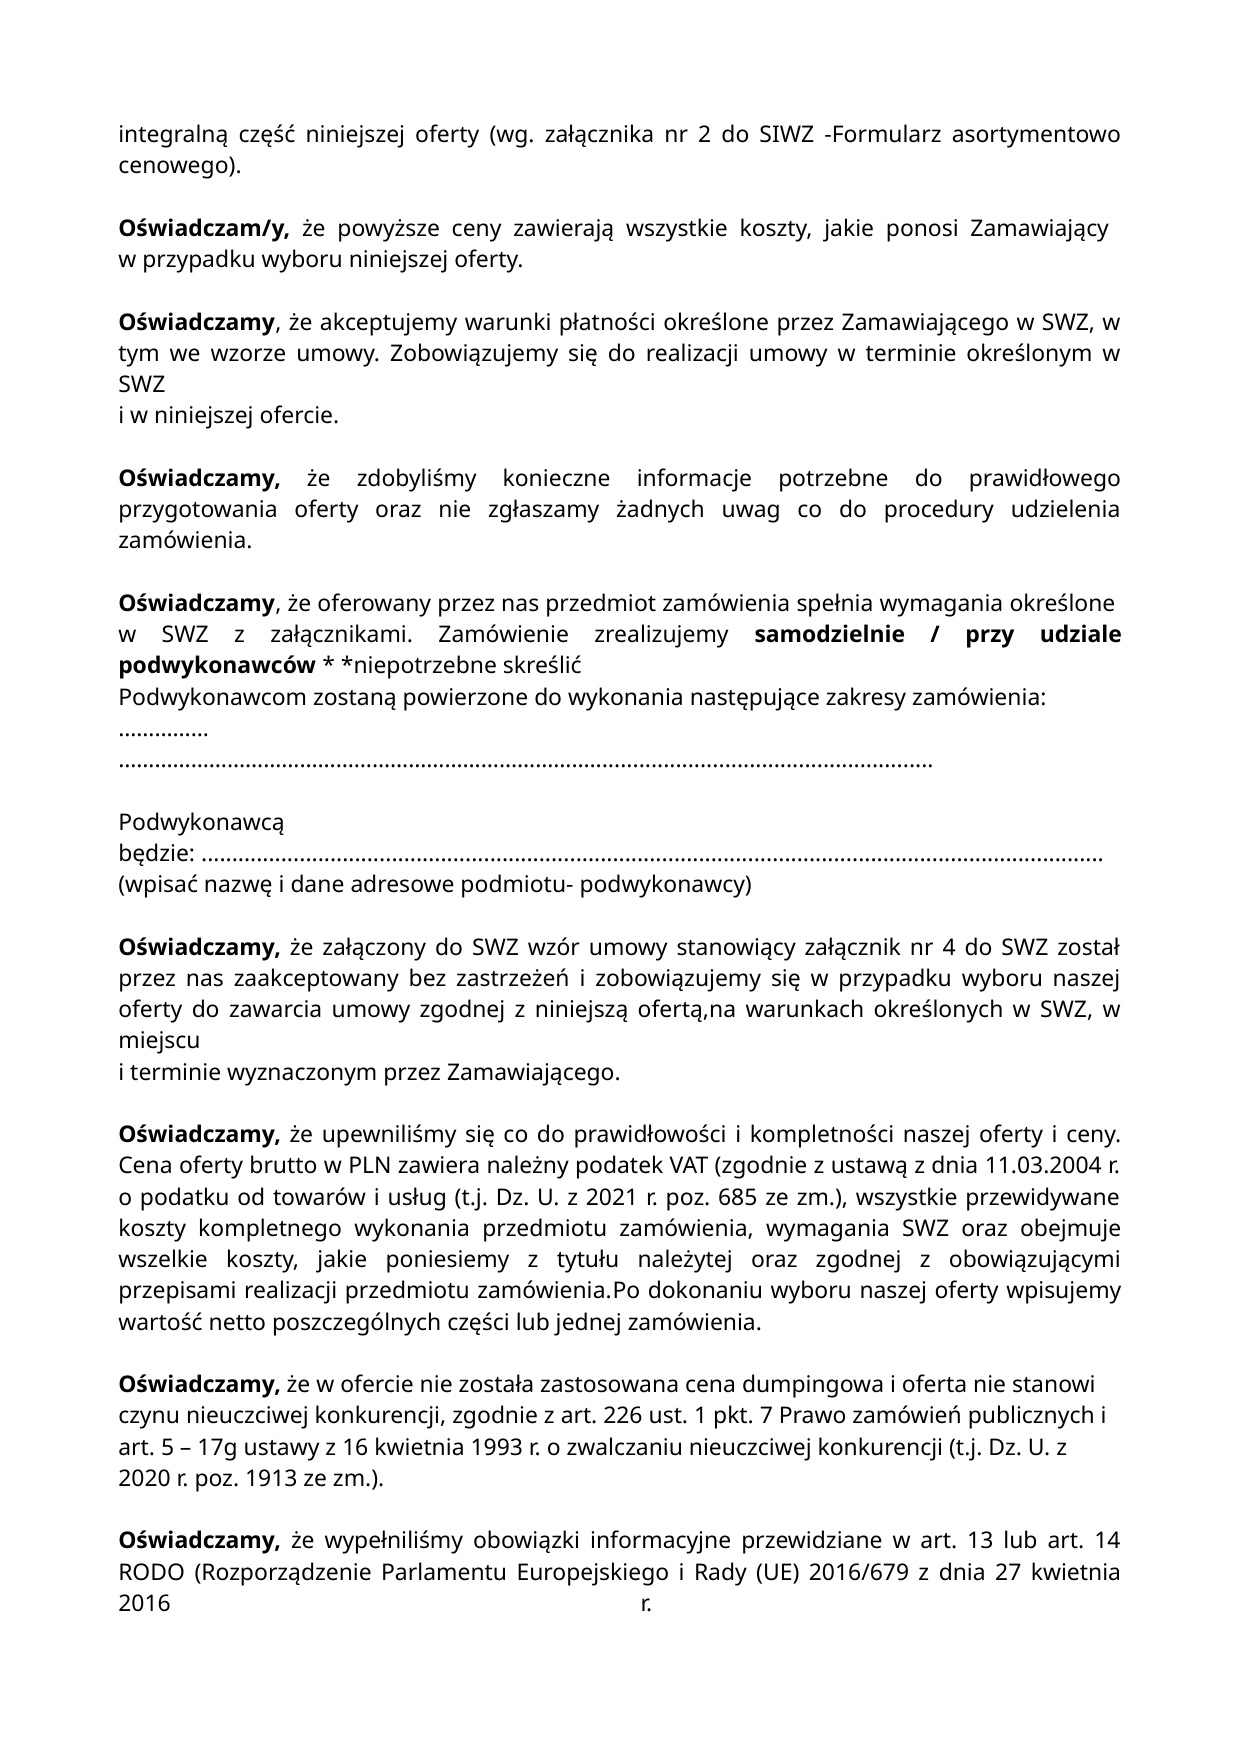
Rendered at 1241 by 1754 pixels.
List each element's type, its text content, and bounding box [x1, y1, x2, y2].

text Podwykonawcom zostaną powierzone do wykonania następujące zakresy zamówienia: …………… [118, 681, 1122, 743]
text Oświadczamy, że upewniliśmy się co do prawidłowości i kompletności naszej oferty i ceny. Cena oferty brutto w PLN zawiera należny podatek VAT (zgodnie z ustawą z dnia 11.03.2004 r. o podatku od towarów i usług (t.j. Dz. U. z 2021 r. poz. 685 ze zm.), wszystkie przewidywane koszty kompletnego wykonania przedmiotu zamówienia, wymagania SWZ oraz obejmuje wszelkie koszty, jakie poniesiemy z tytułu należytej oraz zgodnej z obowiązującymi przepisami realizacji przedmiotu zamówienia.Po dokonaniu wyboru naszej oferty wpisujemy wartość netto poszczególnych części lub jednej zamówienia. [118, 1118, 1122, 1337]
text Oświadczamy, że załączony do SWZ wzór umowy stanowiący załącznik nr 4 do SWZ został przez nas zaakceptowany bez zastrzeżeń i zobowiązujemy się w przypadku wyboru naszej oferty do zawarcia umowy zgodnej z niniejszą ofertą,na warunkach określonych w SWZ, w miejscu i terminie wyznaczonym przez Zamawiającego. [118, 931, 1122, 1087]
text Oświadczamy, że wypełniliśmy obowiązki informacyjne przewidziane w art. 13 lub art. 14 RODO (Rozporządzenie Parlamentu Europejskiego i Rady (UE) 2016/679 z dnia 27 kwietnia 2016 r. [118, 1524, 1122, 1618]
text integralną część niniejszej oferty (wg. załącznika nr 2 do SIWZ -Formularz asortymentowo cenowego). [118, 118, 1122, 181]
text Oświadczamy, że w ofercie nie została zastosowana cena dumpingowa i oferta nie stanowi czynu nieuczciwej konkurencji, zgodnie z art. 226 ust. 1 pkt. 7 Prawo zamówień publicznych i art. 5 – 17g ustawy z 16 kwietnia 1993 r. o zwalczaniu nieuczciwej konkurencji (t.j. Dz. U. z 2020 r. poz. 1913 ze zm.). [118, 1368, 1122, 1493]
text Oświadczamy, że zdobyliśmy konieczne informacje potrzebne do prawidłowego przygotowania oferty oraz nie zgłaszamy żadnych uwag co do procedury udzielenia zamówienia. [118, 462, 1122, 556]
text Oświadczam/y, że powyższe ceny zawierają wszystkie koszty, jakie ponosi Zamawiający w przypadku wyboru niniejszej oferty. [118, 212, 1122, 274]
text Oświadczamy, że oferowany przez nas przedmiot zamówienia spełnia wymagania określone w SWZ z załącznikami. Zamówienie zrealizujemy samodzielnie / przy udziale podwykonawców * *niepotrzebne skreślić [118, 587, 1122, 681]
text ……………………………………………………………………........................................................ [118, 743, 1122, 774]
text Oświadczamy, że akceptujemy warunki płatności określone przez Zamawiającego w SWZ, w tym we wzorze umowy. Zobowiązujemy się do realizacji umowy w terminie określonym w SWZ i w niniejszej ofercie. [118, 306, 1122, 431]
text Podwykonawcą będzie: ................................................................................................................................................... (wpisać nazwę i dane adresowe podmiotu- podwykonawcy) [118, 806, 1122, 899]
